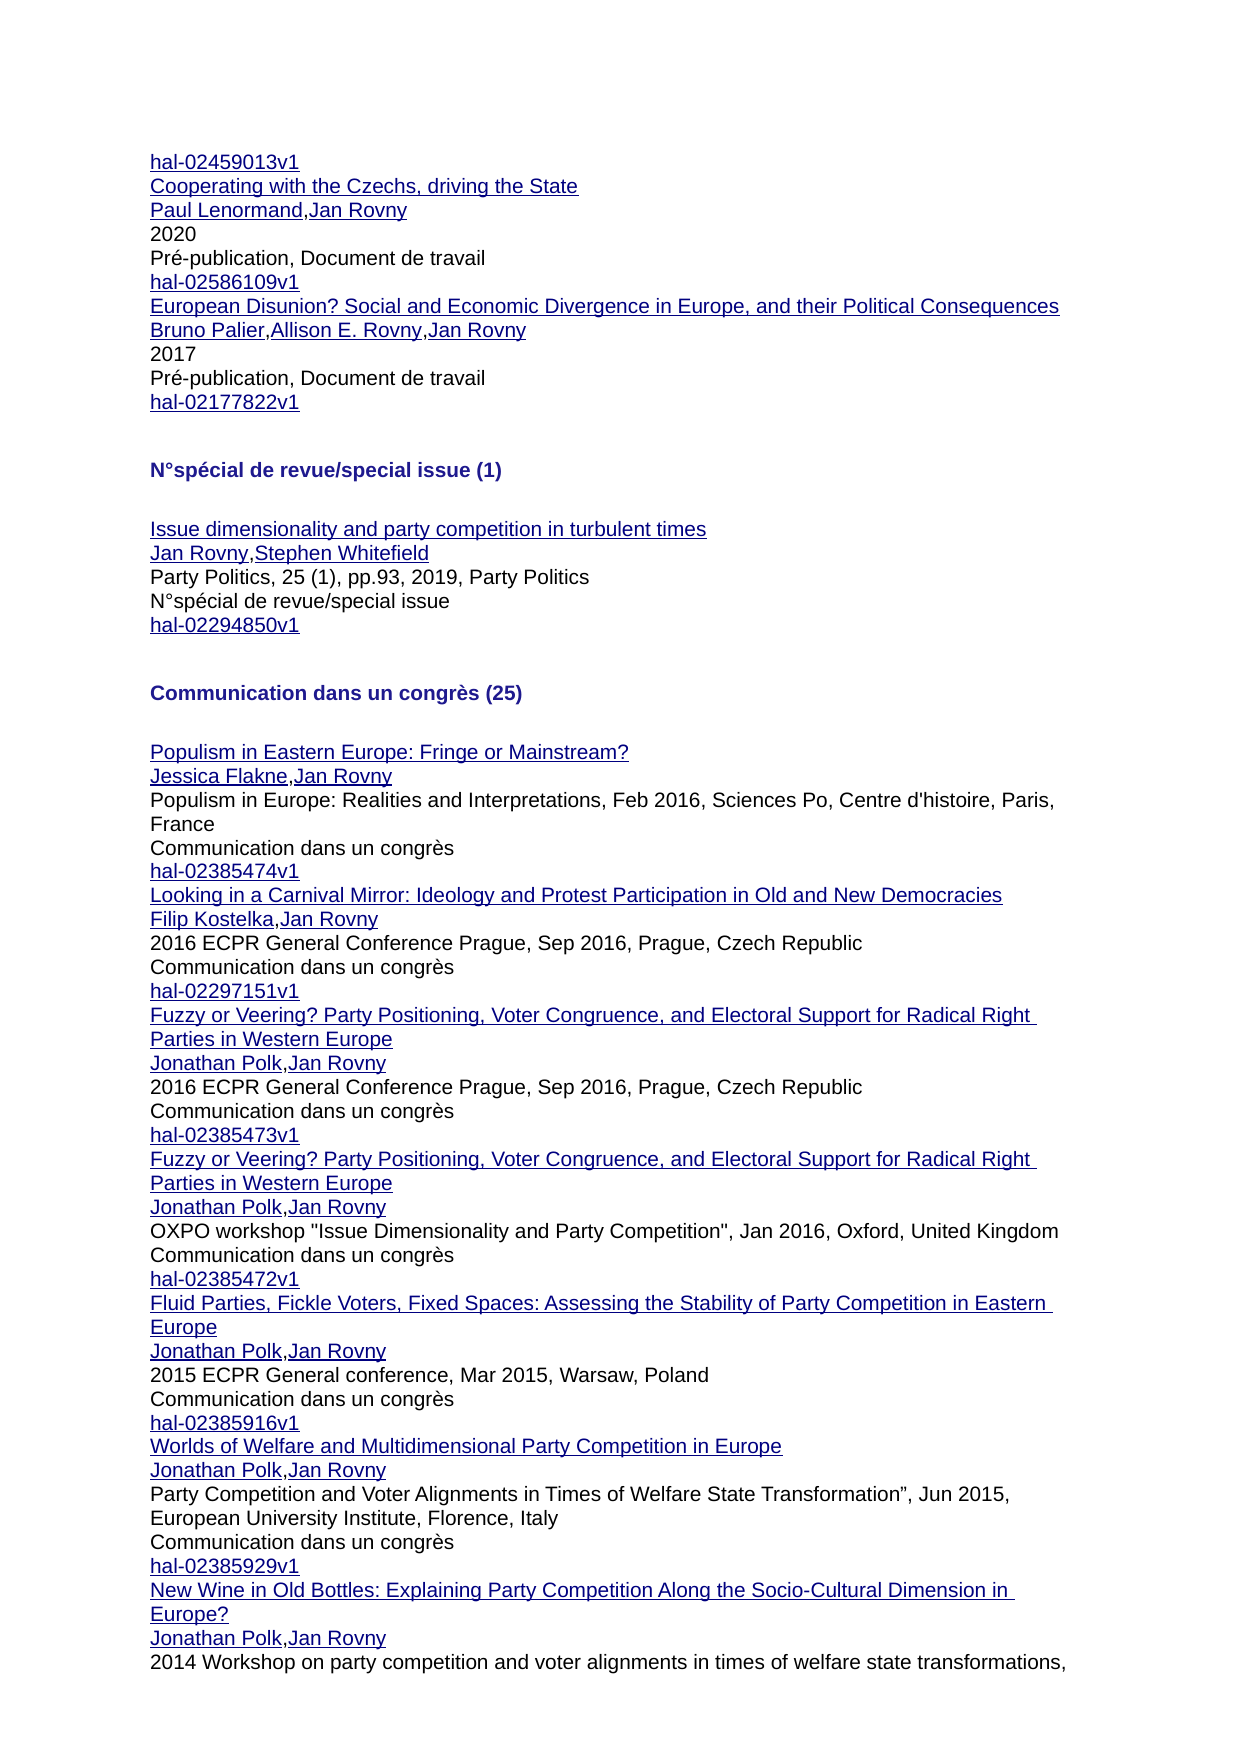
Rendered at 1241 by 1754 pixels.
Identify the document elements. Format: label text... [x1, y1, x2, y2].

table_cell Fuzzy or Veering? Party Positioning, Voter Congruence, and Electoral Support for Radical Right Parties in Western Europe Jonathan Polk,Jan Rovny 2016 ECPR General Conference Prague, Sep 2016, Prague, Czech Republic Communication dans un congrès hal-02385473v1 [150, 1003, 1090, 1147]
table_header Issue dimensionality and party competition in turbulent times Jan Rovny,Stephen Whitefield Party Politics, 25 (1), pp.93, 2019, Party Politics N°spécial de revue/special issue hal-02294850v1 [150, 517, 1090, 636]
table_cell New Wine in Old Bottles: Explaining Party Competition Along the Socio-Cultural Dimension in Europe? Jonathan Polk,Jan Rovny 2014 Workshop on party competition and voter alignments in times of welfare state transformations, [150, 1578, 1090, 1674]
subtitle N°spécial de revue/special issue (1) [150, 458, 1090, 482]
table_cell Fluid Parties, Fickle Voters, Fixed Spaces: Assessing the Stability of Party Competition in Eastern Europe Jonathan Polk,Jan Rovny 2015 ECPR General conference, Mar 2015, Warsaw, Poland Communication dans un congrès hal-02385916v1 [150, 1291, 1090, 1434]
subtitle Communication dans un congrès (25) [150, 681, 1090, 705]
table_cell European Disunion? Social and Economic Divergence in Europe, and their Political Consequences Bruno Palier,Allison E. Rovny,Jan Rovny 2017 Pré-publication, Document de travail hal-02177822v1 [150, 294, 1090, 413]
table_cell Cooperating with the Czechs, driving the State Paul Lenormand,Jan Rovny 2020 Pré-publication, Document de travail hal-02586109v1 [150, 174, 1090, 294]
table_cell Worlds of Welfare and Multidimensional Party Competition in Europe Jonathan Polk,Jan Rovny Party Competition and Voter Alignments in Times of Welfare State Transformation”, Jun 2015, European University Institute, Florence, Italy Communication dans un congrès hal-02385929v1 [150, 1434, 1090, 1578]
table_header hal-02459013v1 [150, 150, 1090, 174]
table_header Populism in Eastern Europe: Fringe or Mainstream? Jessica Flakne,Jan Rovny Populism in Europe: Realities and Interpretations, Feb 2016, Sciences Po, Centre d'histoire, Paris, France Communication dans un congrès hal-02385474v1 [150, 740, 1090, 883]
table_cell Fuzzy or Veering? Party Positioning, Voter Congruence, and Electoral Support for Radical Right Parties in Western Europe Jonathan Polk,Jan Rovny OXPO workshop "Issue Dimensionality and Party Competition", Jan 2016, Oxford, United Kingdom Communication dans un congrès hal-02385472v1 [150, 1147, 1090, 1291]
table_cell Looking in a Carnival Mirror: Ideology and Protest Participation in Old and New Democracies Filip Kostelka,Jan Rovny 2016 ECPR General Conference Prague, Sep 2016, Prague, Czech Republic Communication dans un congrès hal-02297151v1 [150, 883, 1090, 1003]
